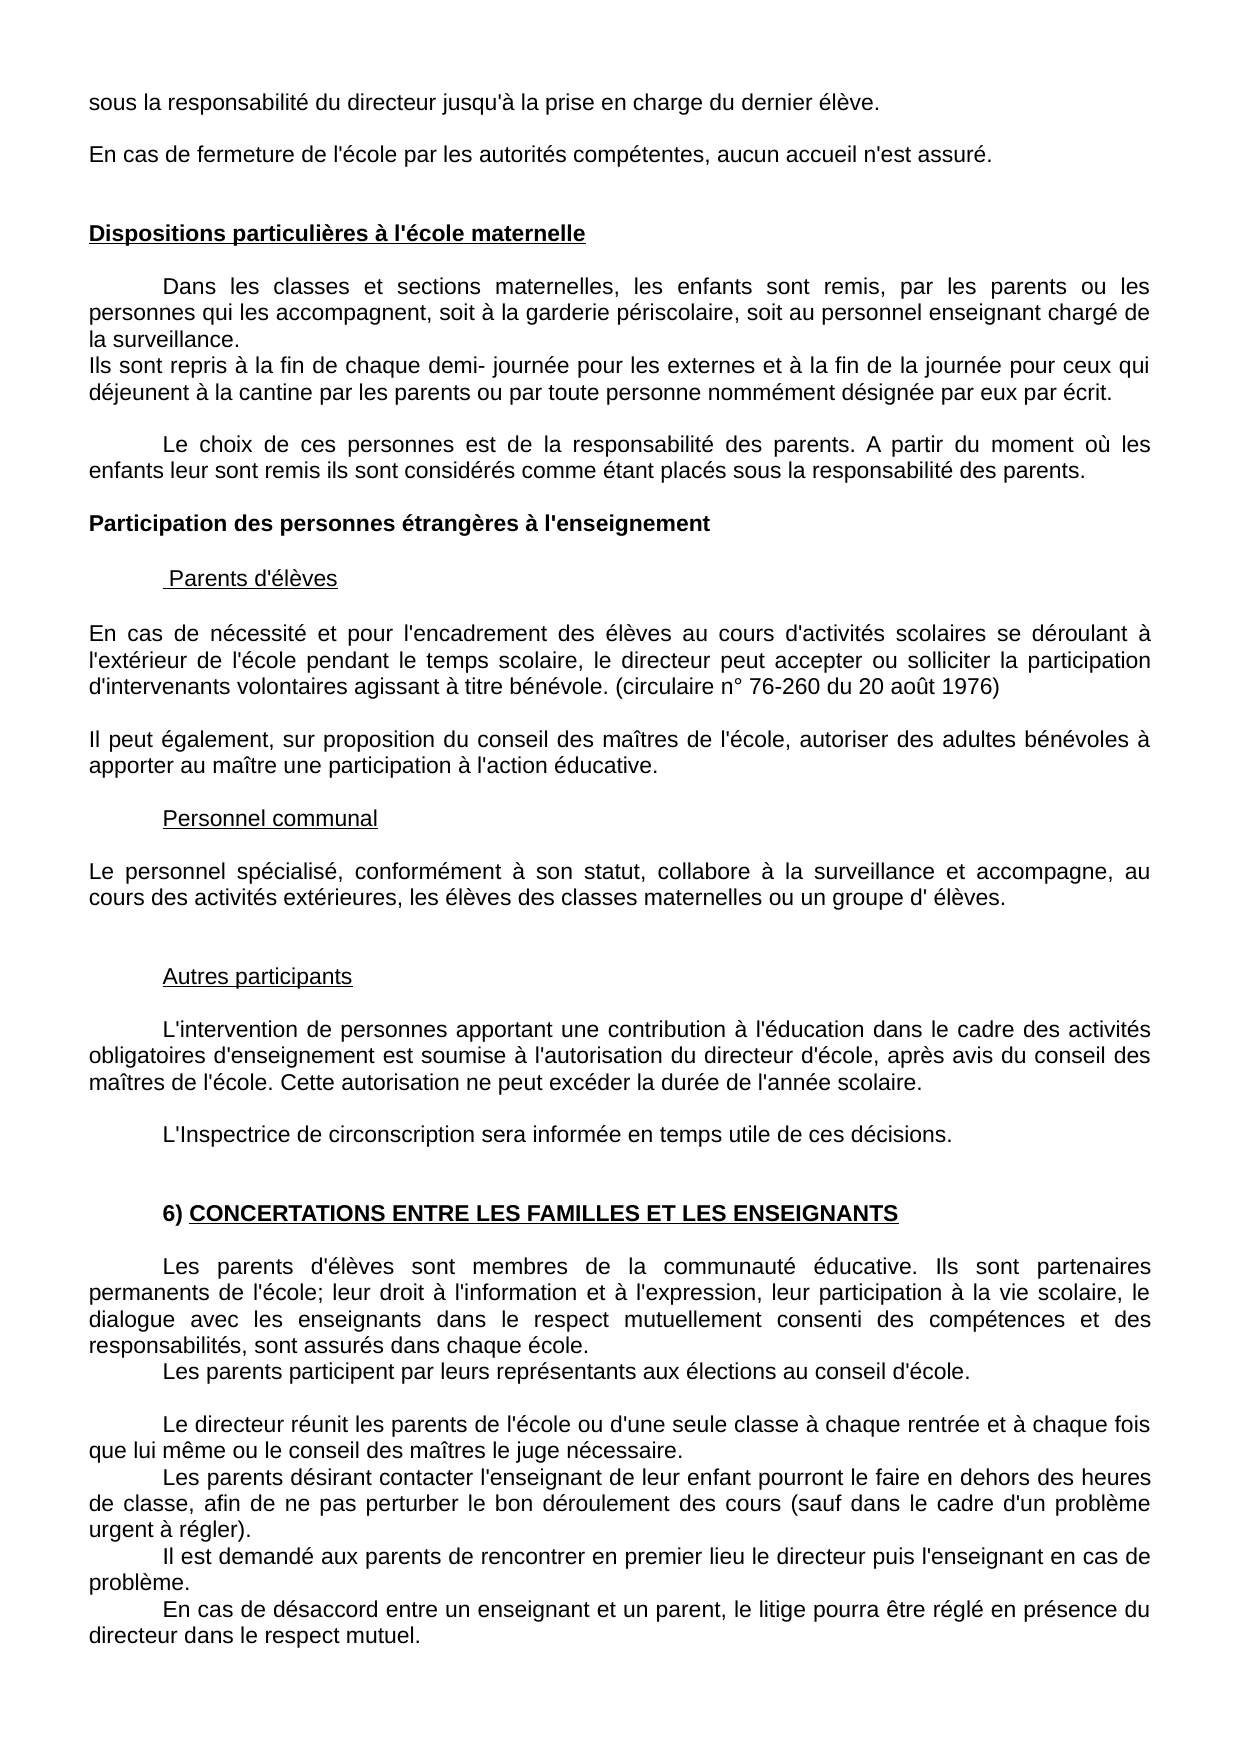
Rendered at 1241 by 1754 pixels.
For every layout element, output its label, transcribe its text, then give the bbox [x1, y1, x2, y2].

text sous la responsabilité du directeur jusqu'à la prise en charge du dernier élève. [88, 88, 1152, 115]
text L'intervention de personnes apportant une contribution à l'éducation dans le cadre des activités obligatoires d'enseignement est soumise à l'autorisation du directeur d'école, après avis du conseil des maîtres de l'école. Cette autorisation ne peut excéder la durée de l'année scolaire. [88, 1016, 1152, 1095]
text Les parents d'élèves sont membres de la communauté éducative. Ils sont partenaires permanents de l'école; leur droit à l'information et à l'expression, leur participation à la vie scolaire, le dialogue avec les enseignants dans le respect mutuellement consenti des compétences et des responsabilités, sont assurés dans chaque école. [88, 1253, 1152, 1358]
text Le choix de ces personnes est de la responsabilité des parents. A partir du moment où les enfants leur sont remis ils sont considérés comme étant placés sous la responsabilité des parents. [88, 431, 1152, 484]
text Dans les classes et sections maternelles, les enfants sont remis, par les parents ou les personnes qui les accompagnent, soit à la garderie périscolaire, soit au personnel enseignant chargé de la surveillance. [88, 273, 1152, 352]
text Il est demandé aux parents de rencontrer en premier lieu le directeur puis l'enseignant en cas de problème. [88, 1543, 1152, 1596]
text L'Inspectrice de circonscription sera informée en temps utile de ces décisions. [88, 1121, 1152, 1147]
text Participation des personnes étrangères à l'enseignement [88, 510, 1152, 537]
text En cas de nécessité et pour l'encadrement des élèves au cours d'activités scolaires se déroulant à l'extérieur de l'école pendant le temps scolaire, le directeur peut accepter ou solliciter la participation d'intervenants volontaires agissant à titre bénévole. (circulaire n° 76-260 du 20 août 1976) [88, 620, 1152, 699]
text Le directeur réunit les parents de l'école ou d'une seule classe à chaque rentrée et à chaque fois que lui même ou le conseil des maîtres le juge nécessaire. [88, 1411, 1152, 1464]
text Les parents désirant contacter l'enseignant de leur enfant pourront le faire en dehors des heures de classe, afin de ne pas perturber le bon déroulement des cours (sauf dans le cadre d'un problème urgent à régler). [88, 1464, 1152, 1543]
text Le personnel spécialisé, conformément à son statut, collabore à la surveillance et accompagne, au cours des activités extérieures, les élèves des classes maternelles ou un groupe d' élèves. [88, 858, 1152, 910]
text En cas de désaccord entre un enseignant et un parent, le litige pourra être réglé en présence du directeur dans le respect mutuel. [88, 1596, 1152, 1648]
text Dispositions particulières à l'école maternelle [88, 220, 1152, 247]
text Parents d'élèves [88, 565, 1152, 592]
text En cas de fermeture de l'école par les autorités compétentes, aucun accueil n'est assuré. [88, 141, 1152, 168]
text Il peut également, sur proposition du conseil des maîtres de l'école, autoriser des adultes bénévoles à apporter au maître une participation à l'action éducative. [88, 726, 1152, 778]
text Autres participants [88, 963, 1152, 989]
text Personnel communal [88, 805, 1152, 831]
text Ils sont repris à la fin de chaque demi- journée pour les externes et à la fin de la journée pour ceux qui déjeunent à la cantine par les parents ou par toute personne nommément désignée par eux par écrit. [88, 352, 1152, 405]
text 6) CONCERTATIONS ENTRE LES FAMILLES ET LES ENSEIGNANTS [88, 1200, 1152, 1227]
text Les parents participent par leurs représentants aux élections au conseil d'école. [88, 1358, 1152, 1385]
